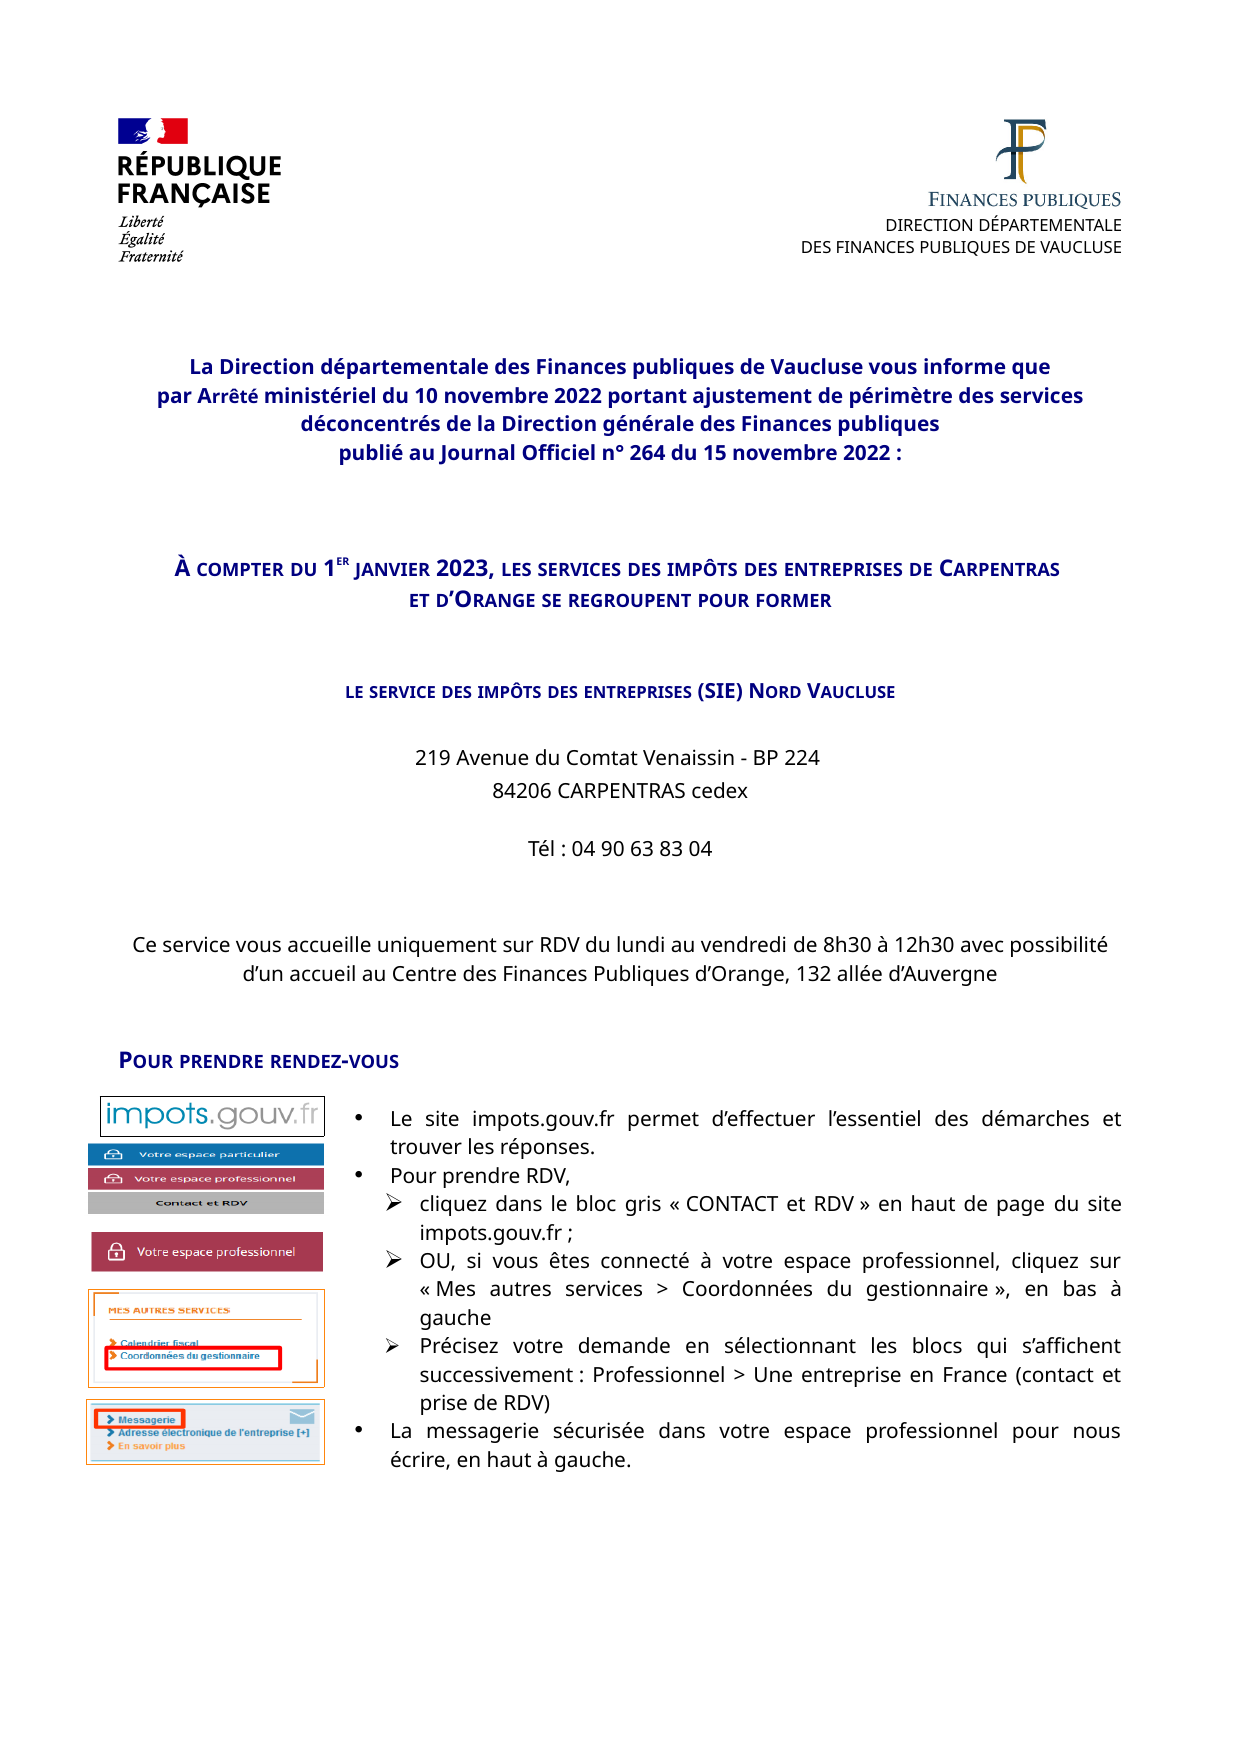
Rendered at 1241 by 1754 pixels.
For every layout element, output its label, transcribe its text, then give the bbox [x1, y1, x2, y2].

list OU, si vous êtes connecté à votre espace professionnel, cliquez sur « Mes autres services > Coordonnées du gestionnaire », en bas à gauche [384, 1246, 1122, 1331]
picture [927, 118, 1123, 210]
text le service des impôts des entreprises (SIE) Nord Vaucluse [118, 676, 1122, 705]
text et d’Orange se regroupent pour former [118, 583, 1122, 614]
picture [102, 1098, 322, 1133]
list La messagerie sécurisée dans votre espace professionnel pour nous écrire, en haut à gauche. [354, 1417, 1122, 1473]
picture [89, 1402, 322, 1462]
text À compter du 1er janvier 2023, les services des impôts des entreprises de Carpentras [118, 551, 1122, 583]
list [89, 1290, 324, 1387]
table_header DIRECTION DÉPARTEMENTALE DES FINANCES PUBLIQUES DE VAUCLUSE [620, 118, 1122, 261]
table_header [281, 118, 620, 261]
text Pour prendre rendez-vous [118, 1044, 1122, 1075]
text Ce service vous accueille uniquement sur RDV du lundi au vendredi de 8h30 à 12h30 avec possibilité d’un accueil au Centre des Finances Publiques d’Orange, 132 allée d’Auvergne [118, 930, 1122, 987]
picture [87, 1230, 325, 1275]
text par Arrêté ministériel du 10 novembre 2022 portant ajustement de périmètre des services déconcentrés de la Direction générale des Finances publiques [118, 381, 1122, 438]
text Tél : 04 90 63 83 04 [118, 834, 1122, 863]
list Précisez votre demande en sélectionnant les blocs qui s’affichent successivement : Professionnel > Une entreprise en France (contact et prise de RDV) [384, 1331, 1122, 1417]
list Pour prendre RDV, [354, 1161, 1122, 1189]
text La Direction départementale des Finances publiques de Vaucluse vous informe que [118, 352, 1122, 381]
text publié au Journal Officiel n° 264 du 15 novembre 2022 : [118, 438, 1122, 466]
text 219 Avenue du Comtat Venaissin - BP 224 84206 CARPENTRAS cedex [118, 743, 1122, 804]
list cliquez dans le bloc gris « CONTACT et RDV » en haut de page du site impots.gouv.fr ; [384, 1189, 1122, 1246]
list Le site impots.gouv.fr permet d’effectuer l’essentiel des démarches et trouver les réponses. [354, 1104, 1122, 1161]
picture [83, 1143, 330, 1216]
picture [90, 1292, 322, 1384]
picture [118, 118, 281, 262]
